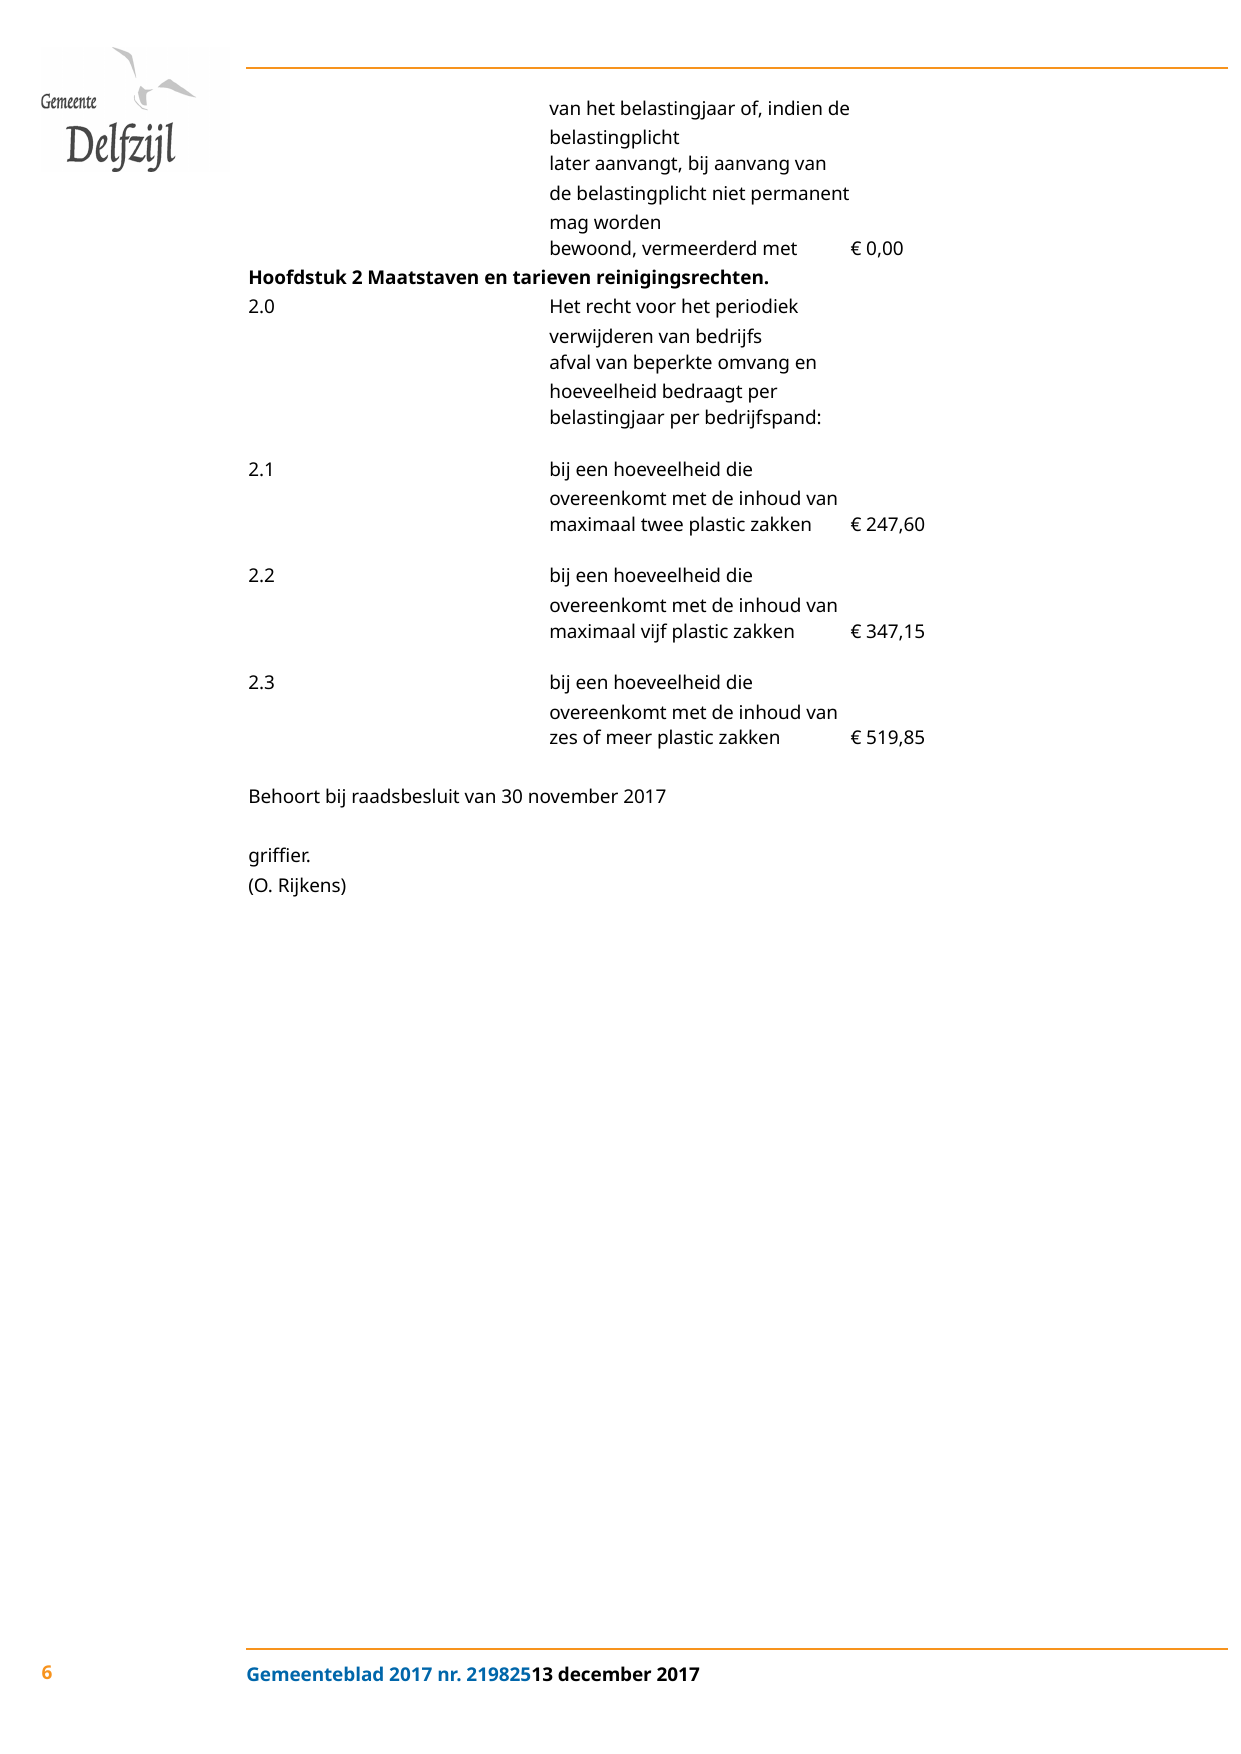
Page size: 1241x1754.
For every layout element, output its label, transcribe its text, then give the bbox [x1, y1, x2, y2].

table_cell [850, 644, 1152, 669]
table_cell [248, 644, 549, 669]
table_cell [850, 563, 1152, 618]
table_header Het recht voor het periodiek verwijderen van bedrijfs [549, 294, 850, 349]
table_cell belastingjaar per bedrijfspand: [549, 404, 850, 430]
table_cell [850, 456, 1152, 511]
table_cell [549, 430, 850, 456]
table_cell [248, 349, 549, 404]
table_cell [248, 404, 549, 430]
table_cell € 0,00 [850, 235, 1152, 261]
table_cell zes of meer plastic zakken [549, 725, 850, 750]
table_cell bij een hoeveelheid die overeenkomt met de inhoud van [549, 669, 850, 724]
picture [41, 47, 231, 172]
table_cell maximaal twee plastic zakken [549, 511, 850, 537]
table_cell afval van beperkte omvang en hoeveelheid bedraagt per [549, 349, 850, 404]
table_cell bewoond, vermeerderd met [549, 235, 850, 261]
table_header 2.0 [248, 294, 549, 349]
table_cell [549, 537, 850, 562]
table_cell [248, 150, 549, 235]
table_cell 2.1 [248, 456, 549, 511]
table_cell [248, 618, 549, 643]
table_cell [850, 95, 1152, 150]
table_cell [850, 404, 1152, 430]
table_cell [850, 150, 1152, 235]
table_cell [248, 235, 549, 261]
table_cell [850, 430, 1152, 456]
text (O. Rijkens) [248, 872, 1152, 898]
table_cell € 519,85 [850, 725, 1152, 750]
table_header [850, 294, 1152, 349]
table_cell maximaal vijf plastic zakken [549, 618, 850, 643]
table_cell [248, 511, 549, 537]
table_cell bij een hoeveelheid die overeenkomt met de inhoud van [549, 456, 850, 511]
table_cell van het belastingjaar of, indien de belastingplicht [549, 95, 850, 150]
table_cell [248, 537, 549, 562]
table_cell bij een hoeveelheid die overeenkomt met de inhoud van [549, 563, 850, 618]
table_cell 2.3 [248, 669, 549, 724]
table_cell [549, 644, 850, 669]
table_cell later aanvangt, bij aanvang van de belastingplicht niet permanent mag worden [549, 150, 850, 235]
table_cell [248, 430, 549, 456]
table_cell [850, 537, 1152, 562]
table_cell [248, 95, 549, 150]
table_cell [850, 669, 1152, 724]
table_cell [850, 349, 1152, 404]
text Behoort bij raadsbesluit van 30 november 2017 [248, 783, 1152, 809]
table_cell 2.2 [248, 563, 549, 618]
text Hoofdstuk 2 Maatstaven en tarieven reinigingsrechten. [248, 264, 1152, 290]
table_cell € 247,60 [850, 511, 1152, 537]
table_cell € 347,15 [850, 618, 1152, 643]
table_cell [248, 725, 549, 750]
text griffier. [248, 842, 1152, 868]
